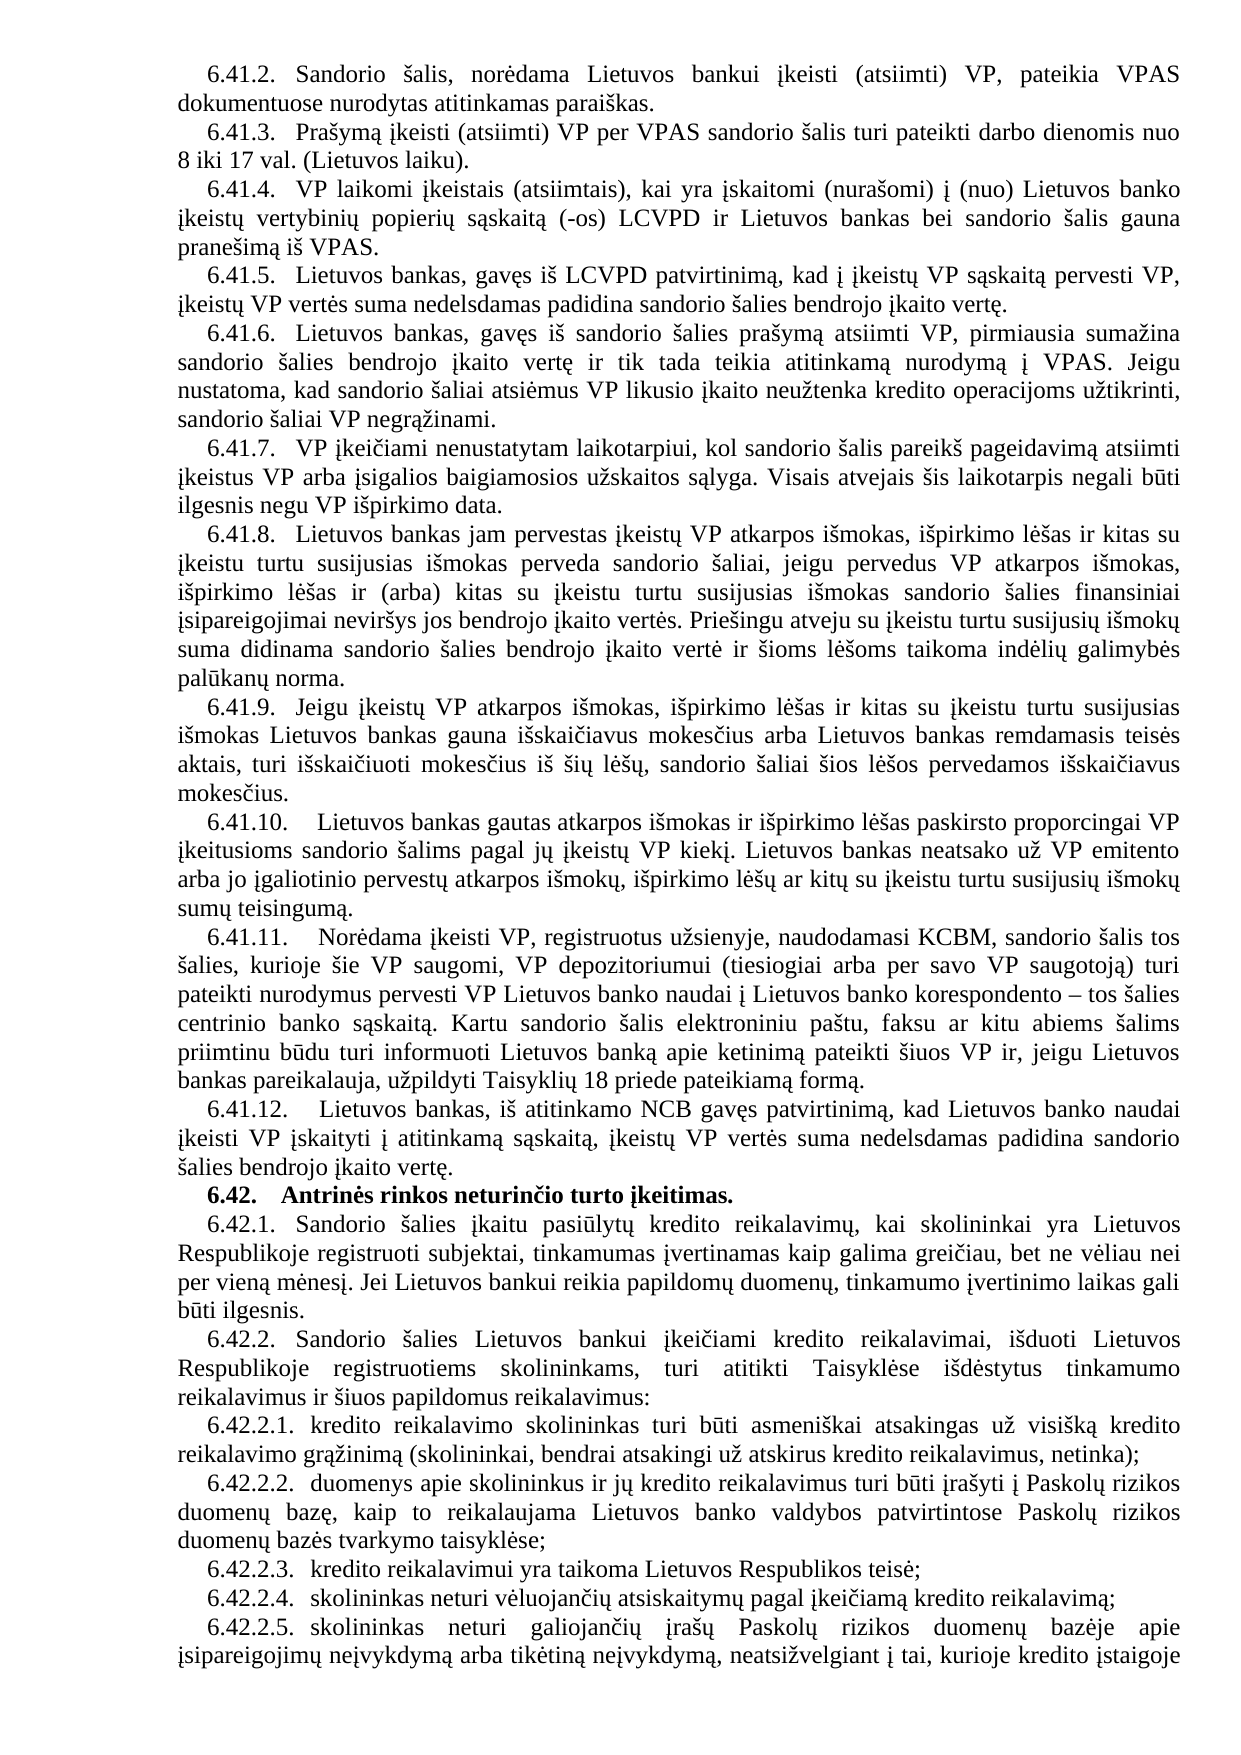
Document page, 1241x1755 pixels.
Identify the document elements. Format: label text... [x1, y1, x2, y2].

text 6.42.2.4. skolininkas neturi vėluojančių atsiskaitymų pagal įkeičiamą kredito reikalavimą; [177, 1583, 1181, 1612]
text 6.42.2.5. skolininkas neturi galiojančių įrašų Paskolų rizikos duomenų bazėje apie įsipareigojimų neįvykdymą arba tikėtiną neįvykdymą, neatsižvelgiant į tai, kurioje kredito įstaigoje [177, 1612, 1181, 1669]
text 6.41.12. Lietuvos bankas, iš atitinkamo NCB gavęs patvirtinimą, kad Lietuvos banko naudai įkeisti VP įskaityti į atitinkamą sąskaitą, įkeistų VP vertės suma nedelsdamas padidina sandorio šalies bendrojo įkaito vertę. [177, 1094, 1181, 1180]
text 6.42.2.1. kredito reikalavimo skolininkas turi būti asmeniškai atsakingas už visišką kredito reikalavimo grąžinimą (skolininkai, bendrai atsakingi už atskirus kredito reikalavimus, netinka); [177, 1410, 1181, 1468]
text 6.41.6. Lietuvos bankas, gavęs iš sandorio šalies prašymą atsiimti VP, pirmiausia sumažina sandorio šalies bendrojo įkaito vertę ir tik tada teikia atitinkamą nurodymą į VPAS. Jeigu nustatoma, kad sandorio šaliai atsiėmus VP likusio įkaito neužtenka kredito operacijoms užtikrinti, sandorio šaliai VP negrąžinami. [177, 318, 1181, 433]
text 6.41.4. VP laikomi įkeistais (atsiimtais), kai yra įskaitomi (nurašomi) į (nuo) Lietuvos banko įkeistų vertybinių popierių sąskaitą (-os) LCVPD ir Lietuvos bankas bei sandorio šalis gauna pranešimą iš VPAS. [177, 174, 1181, 260]
text 6.41.10. Lietuvos bankas gautas atkarpos išmokas ir išpirkimo lėšas paskirsto proporcingai VP įkeitusioms sandorio šalims pagal jų įkeistų VP kiekį. Lietuvos bankas neatsako už VP emitento arba jo įgaliotinio pervestų atkarpos išmokų, išpirkimo lėšų ar kitų su įkeistu turtu susijusių išmokų sumų teisingumą. [177, 807, 1181, 922]
text 6.41.2. Sandorio šalis, norėdama Lietuvos bankui įkeisti (atsiimti) VP, pateikia VPAS dokumentuose nurodytas atitinkamas paraiškas. [177, 59, 1181, 117]
text 6.41.7. VP įkeičiami nenustatytam laikotarpiui, kol sandorio šalis pareikš pageidavimą atsiimti įkeistus VP arba įsigalios baigiamosios užskaitos sąlyga. Visais atvejais šis laikotarpis negali būti ilgesnis negu VP išpirkimo data. [177, 433, 1181, 519]
text 6.41.5. Lietuvos bankas, gavęs iš LCVPD patvirtinimą, kad į įkeistų VP sąskaitą pervesti VP, įkeistų VP vertės suma nedelsdamas padidina sandorio šalies bendrojo įkaito vertę. [177, 260, 1181, 318]
text 6.41.8. Lietuvos bankas jam pervestas įkeistų VP atkarpos išmokas, išpirkimo lėšas ir kitas su įkeistu turtu susijusias išmokas perveda sandorio šaliai, jeigu pervedus VP atkarpos išmokas, išpirkimo lėšas ir (arba) kitas su įkeistu turtu susijusias išmokas sandorio šalies finansiniai įsipareigojimai neviršys jos bendrojo įkaito vertės. Priešingu atveju su įkeistu turtu susijusių išmokų suma didinama sandorio šalies bendrojo įkaito vertė ir šioms lėšoms taikoma indėlių galimybės palūkanų norma. [177, 519, 1181, 692]
text 6.42. Antrinės rinkos neturinčio turto įkeitimas. [177, 1180, 1181, 1209]
text 6.42.1. Sandorio šalies įkaitu pasiūlytų kredito reikalavimų, kai skolininkai yra Lietuvos Respublikoje registruoti subjektai, tinkamumas įvertinamas kaip galima greičiau, bet ne vėliau nei per vieną mėnesį. Jei Lietuvos bankui reikia papildomų duomenų, tinkamumo įvertinimo laikas gali būti ilgesnis. [177, 1209, 1181, 1324]
text 6.41.3. Prašymą įkeisti (atsiimti) VP per VPAS sandorio šalis turi pateikti darbo dienomis nuo 8 iki 17 val. (Lietuvos laiku). [177, 117, 1181, 174]
text 6.42.2. Sandorio šalies Lietuvos bankui įkeičiami kredito reikalavimai, išduoti Lietuvos Respublikoje registruotiems skolininkams, turi atitikti Taisyklėse išdėstytus tinkamumo reikalavimus ir šiuos papildomus reikalavimus: [177, 1324, 1181, 1410]
text 6.42.2.3. kredito reikalavimui yra taikoma Lietuvos Respublikos teisė; [177, 1554, 1181, 1583]
text 6.42.2.2. duomenys apie skolininkus ir jų kredito reikalavimus turi būti įrašyti į Paskolų rizikos duomenų bazę, kaip to reikalaujama Lietuvos banko valdybos patvirtintose Paskolų rizikos duomenų bazės tvarkymo taisyklėse; [177, 1468, 1181, 1554]
text 6.41.11. Norėdama įkeisti VP, registruotus užsienyje, naudodamasi KCBM, sandorio šalis tos šalies, kurioje šie VP saugomi, VP depozitoriumui (tiesiogiai arba per savo VP saugotoją) turi pateikti nurodymus pervesti VP Lietuvos banko naudai į Lietuvos banko korespondento – tos šalies centrinio banko sąskaitą. Kartu sandorio šalis elektroniniu paštu, faksu ar kitu abiems šalims priimtinu būdu turi informuoti Lietuvos banką apie ketinimą pateikti šiuos VP ir, jeigu Lietuvos bankas pareikalauja, užpildyti Taisyklių 18 priede pateikiamą formą. [177, 922, 1181, 1094]
text 6.41.9. Jeigu įkeistų VP atkarpos išmokas, išpirkimo lėšas ir kitas su įkeistu turtu susijusias išmokas Lietuvos bankas gauna išskaičiavus mokesčius arba Lietuvos bankas remdamasis teisės aktais, turi išskaičiuoti mokesčius iš šių lėšų, sandorio šaliai šios lėšos pervedamos išskaičiavus mokesčius. [177, 692, 1181, 807]
